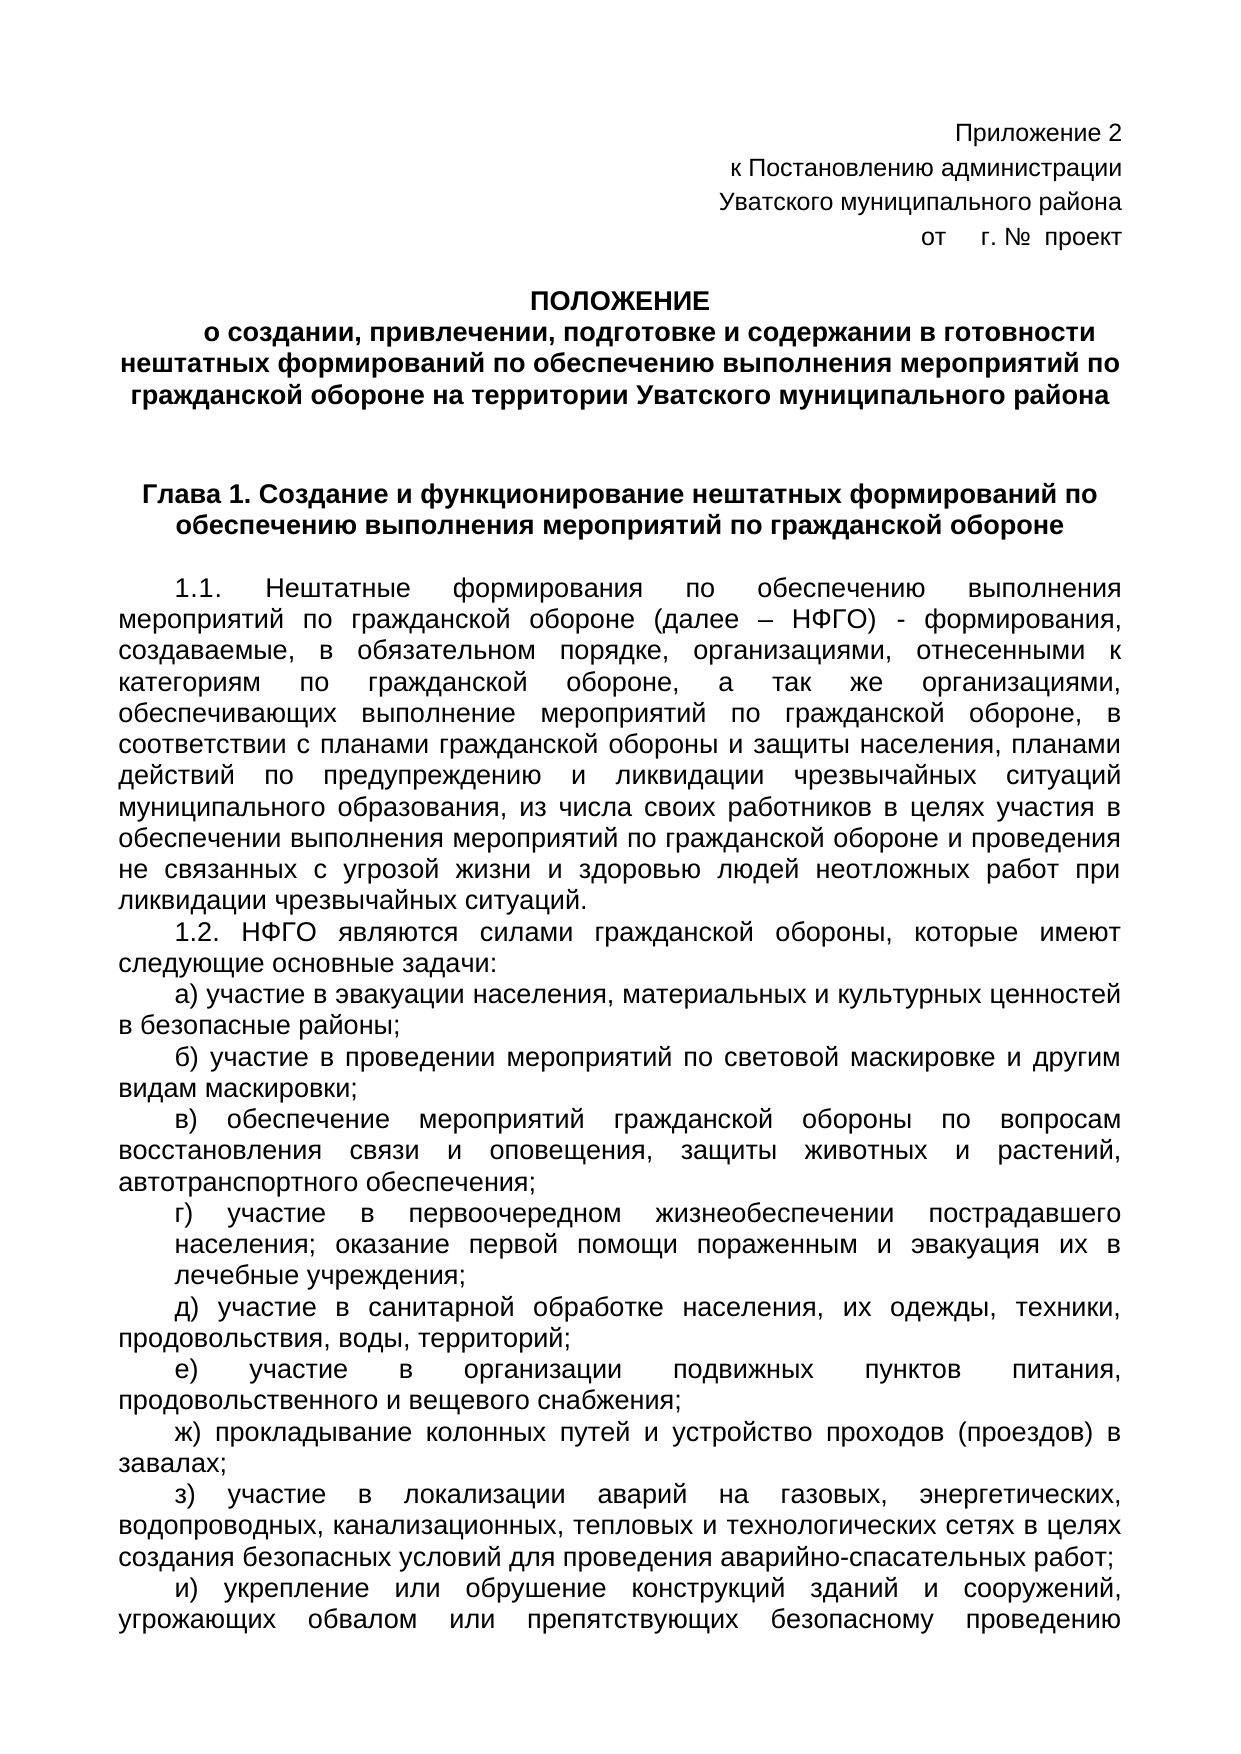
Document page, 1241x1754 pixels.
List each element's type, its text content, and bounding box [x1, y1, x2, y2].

text к Постановлению администрации [118, 153, 1122, 181]
text д) участие в санитарной обработке населения, их одежды, техники, продовольствия, воды, территорий; [118, 1291, 1122, 1353]
text о создании, привлечении, подготовке и содержании в готовности нештатных формирований по обеспечению выполнения мероприятий по гражданской обороне на территории Уватского муниципального района [118, 316, 1122, 410]
text б) участие в проведении мероприятий по световой маскировке и другим видам маскировки; [118, 1041, 1122, 1103]
text е) участие в организации подвижных пунктов питания, продовольственного и вещевого снабжения; [118, 1353, 1122, 1416]
text 1.1. Нештатные формирования по обеспечению выполнения мероприятий по гражданской обороне (далее – НФГО) - формирования, создаваемые, в обязательном порядке, организациями, отнесенными к категориям по гражданской обороне, а так же организациями, обеспечивающих выполнение мероприятий по гражданской обороне, в соответствии с планами гражданской обороны и защиты населения, планами действий по предупреждению и ликвидации чрезвычайных ситуаций муниципального образования, из числа своих работников в целях участия в обеспечении выполнения мероприятий по гражданской обороне и проведения не связанных с угрозой жизни и здоровью людей неотложных работ при ликвидации чрезвычайных ситуаций. [118, 572, 1122, 916]
text и) укрепление или обрушение конструкций зданий и сооружений, угрожающих обвалом или препятствующих безопасному проведению [118, 1572, 1122, 1634]
text г) участие в первоочередном жизнеобеспечении пострадавшего населения; оказание первой помощи пораженным и эвакуация их в лечебные учреждения; [174, 1197, 1122, 1291]
text ПОЛОЖЕНИЕ [118, 285, 1122, 316]
text ж) прокладывание колонных путей и устройство проходов (проездов) в завалах; [118, 1416, 1122, 1478]
text в) обеспечение мероприятий гражданской обороны по вопросам восстановления связи и оповещения, защиты животных и растений, автотранспортного обеспечения; [118, 1103, 1122, 1197]
text от г. № проект [118, 222, 1122, 250]
text 1.2. НФГО являются силами гражданской обороны, которые имеют следующие основные задачи: [118, 916, 1122, 978]
text Уватского муниципального района [118, 187, 1122, 216]
text з) участие в локализации аварий на газовых, энергетических, водопроводных, канализационных, тепловых и технологических сетях в целях создания безопасных условий для проведения аварийно-спасательных работ; [118, 1478, 1122, 1572]
text Приложение 2 [118, 118, 1122, 147]
text а) участие в эвакуации населения, материальных и культурных ценностей в безопасные районы; [118, 978, 1122, 1041]
text Глава 1. Создание и функционирование нештатных формирований по обеспечению выполнения мероприятий по гражданской обороне [118, 478, 1122, 541]
